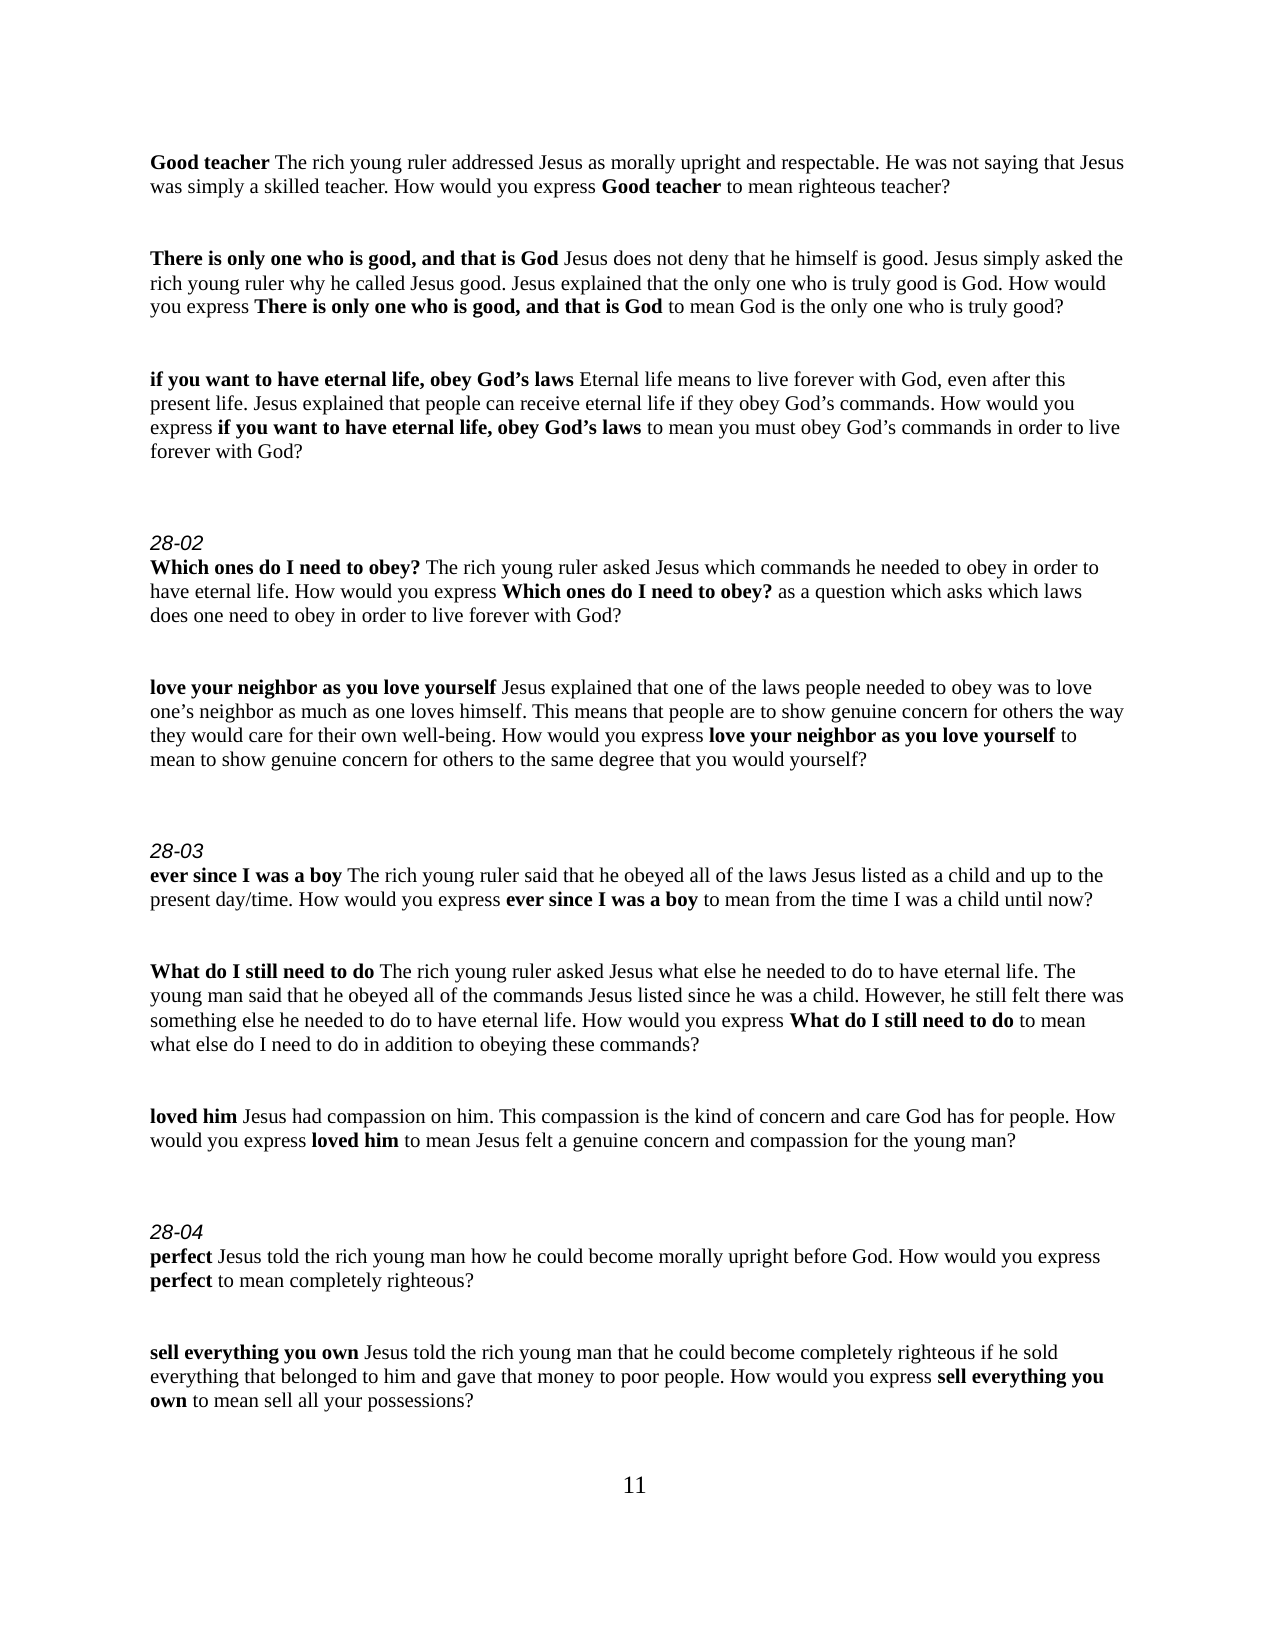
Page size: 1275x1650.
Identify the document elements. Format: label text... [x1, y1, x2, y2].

text What do I still need to do The rich young ruler asked Jesus what else he needed to do to have eternal life. The young man said that he obeyed all of the commands Jesus listed since he was a child. However, he still felt there was something else he needed to do to have eternal life. How would you express What do I still need to do to mean what else do I need to do in addition to obeying these commands? [150, 959, 1125, 1056]
subtitle 28-04 [150, 1220, 1125, 1244]
text sell everything you own Jesus told the rich young man that he could become completely righteous if he sold everything that belonged to him and gave that money to poor people. How would you express sell everything you own to mean sell all your possessions? [150, 1340, 1125, 1412]
text ever since I was a boy The rich young ruler said that he obeyed all of the laws Jesus listed as a child and up to the present day/time. How would you express ever since I was a boy to mean from the time I was a child until now? [150, 863, 1125, 911]
subtitle 28-03 [150, 839, 1125, 863]
text love your neighbor as you love yourself Jesus explained that one of the laws people needed to obey was to love one’s neighbor as much as one loves himself. This means that people are to show genuine concern for others the way they would care for their own well-being. How would you express love your neighbor as you love yourself to mean to show genuine concern for others to the same degree that you would yourself? [150, 675, 1125, 771]
text Good teacher The rich young ruler addressed Jesus as morally upright and respectable. He was not saying that Jesus was simply a skilled teacher. How would you express Good teacher to mean righteous teacher? [150, 150, 1125, 198]
text Which ones do I need to obey? The rich young ruler asked Jesus which commands he needed to obey in order to have eternal life. How would you express Which ones do I need to obey? as a question which asks which laws does one need to obey in order to live forever with God? [150, 555, 1125, 627]
text There is only one who is good, and that is God Jesus does not deny that he himself is good. Jesus simply asked the rich young ruler why he called Jesus good. Jesus explained that the only one who is truly good is God. How would you express There is only one who is good, and that is God to mean God is the only one who is truly good? [150, 246, 1125, 318]
text if you want to have eternal life, obey God’s laws Eternal life means to live forever with God, even after this present life. Jesus explained that people can receive eternal life if they obey God’s commands. How would you express if you want to have eternal life, obey God’s laws to mean you must obey God’s commands in order to live forever with God? [150, 367, 1125, 463]
text perfect Jesus told the rich young man how he could become morally upright before God. How would you express perfect to mean completely righteous? [150, 1244, 1125, 1292]
subtitle 28-02 [150, 531, 1125, 555]
text loved him Jesus had compassion on him. This compassion is the kind of concern and care God has for people. How would you express loved him to mean Jesus felt a genuine concern and compassion for the young man? [150, 1104, 1125, 1152]
